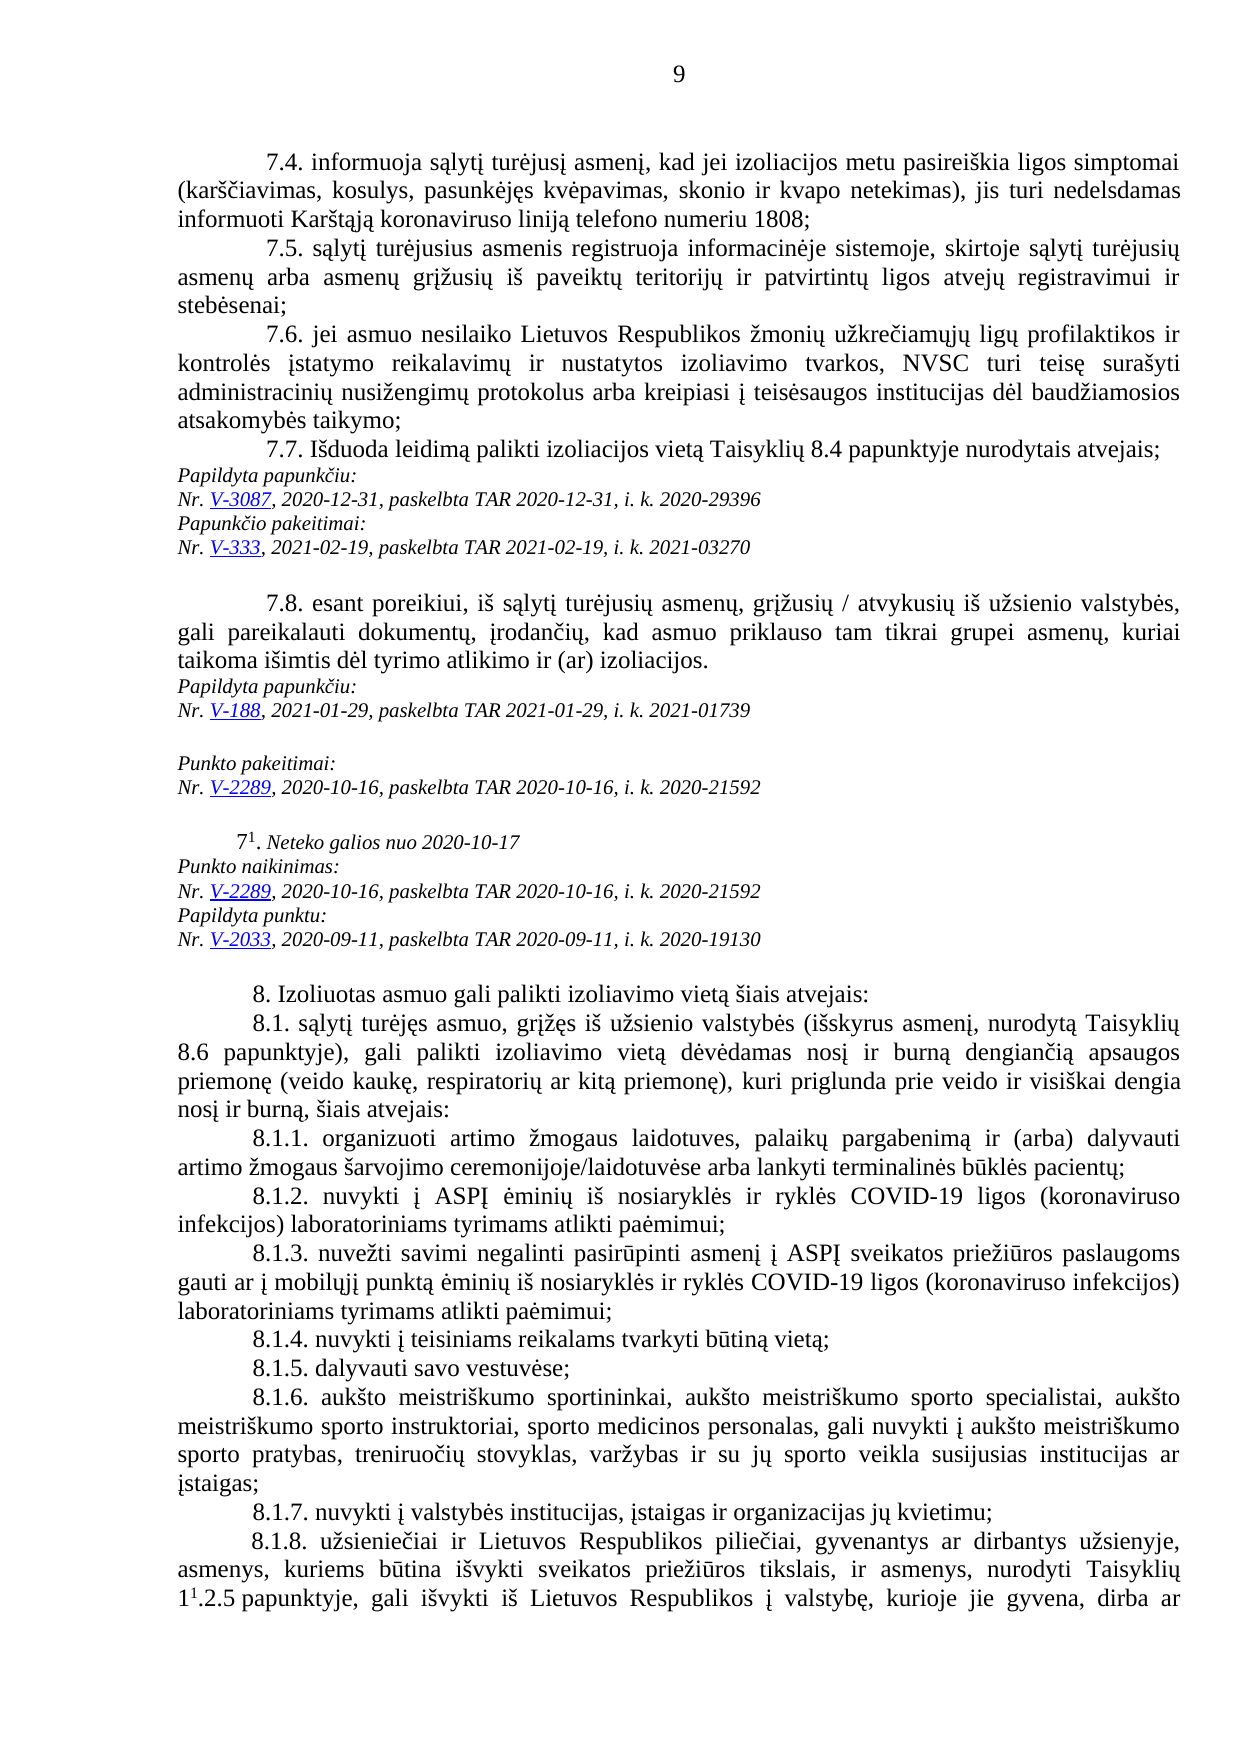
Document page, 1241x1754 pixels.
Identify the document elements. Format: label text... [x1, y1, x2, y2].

text 8.1.7. nuvykti į valstybės institucijas, įstaigas ir organizacijas jų kvietimu; [177, 1497, 1181, 1526]
text 7.7. Išduoda leidimą palikti izoliacijos vietą Taisyklių 8.4 papunktyje nurodytais atvejais; [177, 434, 1181, 463]
text Punkto pakeitimai: [177, 751, 1181, 775]
text 8.1.2. nuvykti į ASPĮ ėminių iš nosiaryklės ir ryklės COVID-19 ligos (koronaviruso infekcijos) laboratoriniams tyrimams atlikti paėmimui; [177, 1181, 1181, 1238]
text 7.6. jei asmuo nesilaiko Lietuvos Respublikos žmonių užkrečiamųjų ligų profilaktikos ir kontrolės įstatymo reikalavimų ir nustatytos izoliavimo tvarkos, NVSC turi teisę surašyti administracinių nusižengimų protokolus arba kreipiasi į teisėsaugos institucijas dėl baudžiamosios atsakomybės taikymo; [177, 319, 1181, 434]
text 8.1.5. dalyvauti savo vestuvėse; [177, 1353, 1181, 1382]
text 8.1.4. nuvykti į teisiniams reikalams tvarkyti būtiną vietą; [177, 1324, 1181, 1353]
text 8. Izoliuotas asmuo gali palikti izoliavimo vietą šiais atvejais: [177, 979, 1181, 1008]
text Papildyta papunkčiu: [177, 674, 1181, 698]
text Nr. V-188, 2021-01-29, paskelbta TAR 2021-01-29, i. k. 2021-01739 [177, 698, 1181, 722]
text 8.1.8. užsieniečiai ir Lietuvos Respublikos piliečiai, gyvenantys ar dirbantys užsienyje, asmenys, kuriems būtina išvykti sveikatos priežiūros tikslais, ir asmenys, nurodyti Taisyklių 11.2.5 papunktyje, gali išvykti iš Lietuvos Respublikos į valstybę, kurioje jie gyvena, dirba ar [177, 1526, 1181, 1612]
text 71. Neteko galios nuo 2020-10-17 [177, 828, 1181, 854]
text 8.1. sąlytį turėjęs asmuo, grįžęs iš užsienio valstybės (išskyrus asmenį, nurodytą Taisyklių 8.6 papunktyje), gali palikti izoliavimo vietą dėvėdamas nosį ir burną dengiančią apsaugos priemonę (veido kaukę, respiratorių ar kitą priemonę), kuri priglunda prie veido ir visiškai dengia nosį ir burną, šiais atvejais: [177, 1008, 1181, 1123]
text Nr. V-2033, 2020-09-11, paskelbta TAR 2020-09-11, i. k. 2020-19130 [177, 927, 1181, 951]
text Nr. V-2289, 2020-10-16, paskelbta TAR 2020-10-16, i. k. 2020-21592 [177, 775, 1181, 799]
text Nr. V-3087, 2020-12-31, paskelbta TAR 2020-12-31, i. k. 2020-29396 [177, 487, 1181, 511]
text 8.1.3. nuvežti savimi negalinti pasirūpinti asmenį į ASPĮ sveikatos priežiūros paslaugoms gauti ar į mobilųjį punktą ėminių iš nosiaryklės ir ryklės COVID-19 ligos (koronaviruso infekcijos) laboratoriniams tyrimams atlikti paėmimui; [177, 1238, 1181, 1324]
text Nr. V-333, 2021-02-19, paskelbta TAR 2021-02-19, i. k. 2021-03270 [177, 535, 1181, 559]
text 7.5. sąlytį turėjusius asmenis registruoja informacinėje sistemoje, skirtoje sąlytį turėjusių asmenų arba asmenų grįžusių iš paveiktų teritorijų ir patvirtintų ligos atvejų registravimui ir stebėsenai; [177, 233, 1181, 319]
text Papildyta papunkčiu: [177, 463, 1181, 487]
text 7.4. informuoja sąlytį turėjusį asmenį, kad jei izoliacijos metu pasireiškia ligos simptomai (karščiavimas, kosulys, pasunkėjęs kvėpavimas, skonio ir kvapo netekimas), jis turi nedelsdamas informuoti Karštąją koronaviruso liniją telefono numeriu 1808; [177, 147, 1181, 233]
text Nr. V-2289, 2020-10-16, paskelbta TAR 2020-10-16, i. k. 2020-21592 [177, 878, 1181, 903]
text Papunkčio pakeitimai: [177, 511, 1181, 535]
text 8.1.1. organizuoti artimo žmogaus laidotuves, palaikų pargabenimą ir (arba) dalyvauti artimo žmogaus šarvojimo ceremonijoje/laidotuvėse arba lankyti terminalinės būklės pacientų; [177, 1123, 1181, 1181]
text 7.8. esant poreikiui, iš sąlytį turėjusių asmenų, grįžusių / atvykusių iš užsienio valstybės, gali pareikalauti dokumentų, įrodančių, kad asmuo priklauso tam tikrai grupei asmenų, kuriai taikoma išimtis dėl tyrimo atlikimo ir (ar) izoliacijos. [177, 588, 1181, 674]
text 8.1.6. aukšto meistriškumo sportininkai, aukšto meistriškumo sporto specialistai, aukšto meistriškumo sporto instruktoriai, sporto medicinos personalas, gali nuvykti į aukšto meistriškumo sporto pratybas, treniruočių stovyklas, varžybas ir su jų sporto veikla susijusias institucijas ar įstaigas; [177, 1382, 1181, 1497]
text Punkto naikinimas: [177, 854, 1181, 878]
text Papildyta punktu: [177, 903, 1181, 927]
